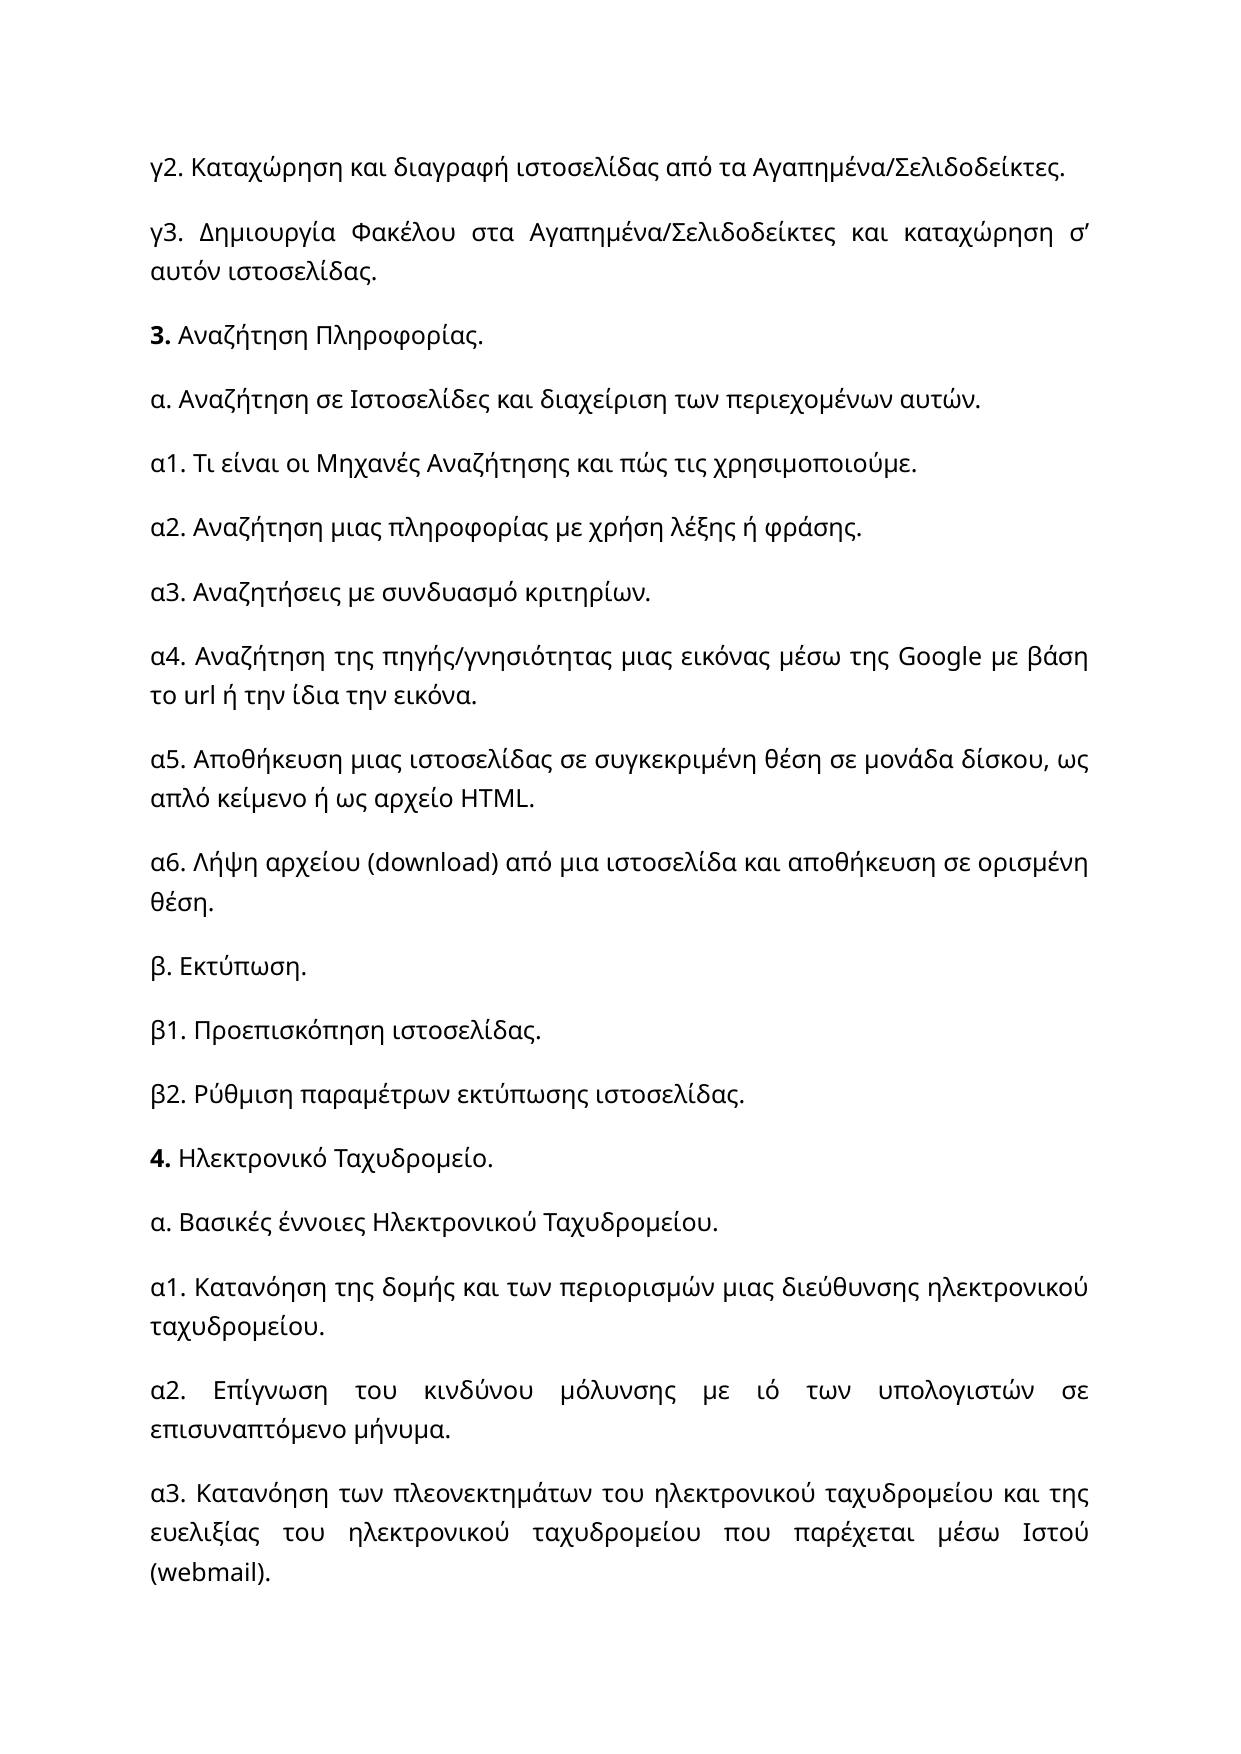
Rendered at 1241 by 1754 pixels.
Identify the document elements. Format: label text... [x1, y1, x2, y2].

text α5. Αποθήκευση μιας ιστοσελίδας σε συγκεκριμένη θέση σε μονάδα δίσκου, ως απλό κείμενο ή ως αρχείο HTML. [150, 742, 1090, 815]
text α3. Κατανόηση των πλεονεκτημάτων του ηλεκτρονικού ταχυδρομείου και της ευελιξίας του ηλεκτρονικού ταχυδρομείου που παρέχεται μέσω Ιστού (webmail). [150, 1476, 1090, 1588]
text α2. Αναζήτηση μιας πληροφορίας με χρήση λέξης ή φράσης. [150, 510, 1090, 544]
text β. Εκτύπωση. [150, 948, 1090, 982]
text α2. Επίγνωση του κινδύνου μόλυνσης με ιό των υπολογιστών σε επισυναπτόμενο μήνυμα. [150, 1372, 1090, 1446]
text β2. Ρύθμιση παραμέτρων εκτύπωσης ιστοσελίδας. [150, 1077, 1090, 1111]
text α. Αναζήτηση σε Ιστοσελίδες και διαχείριση των περιεχομένων αυτών. [150, 382, 1090, 416]
text α. Βασικές έννοιες Ηλεκτρονικού Ταχυδρομείου. [150, 1205, 1090, 1239]
text α6. Λήψη αρχείου (download) από μια ιστοσελίδα και αποθήκευση σε ορισμένη θέση. [150, 845, 1090, 918]
text γ3. Δημιουργία Φακέλου στα Αγαπημένα/Σελιδοδείκτες και καταχώρηση σ’ αυτόν ιστοσελίδας. [150, 214, 1090, 287]
text 3. Αναζήτηση Πληροφορίας. [150, 317, 1090, 352]
text 4. Ηλεκτρονικό Ταχυδρομείο. [150, 1141, 1090, 1175]
text α1. Κατανόηση της δομής και των περιορισμών μιας διεύθυνσης ηλεκτρονικού ταχυδρομείου. [150, 1269, 1090, 1342]
text α3. Αναζητήσεις με συνδυασμό κριτηρίων. [150, 574, 1090, 608]
text γ2. Καταχώρηση και διαγραφή ιστοσελίδας από τα Αγαπημένα/Σελιδοδείκτες. [150, 150, 1090, 184]
text α4. Αναζήτηση της πηγής/γνησιότητας μιας εικόνας μέσω της Google με βάση το url ή την ίδια την εικόνα. [150, 638, 1090, 712]
text α1. Τι είναι οι Μηχανές Αναζήτησης και πώς τις χρησιμοποιούμε. [150, 446, 1090, 480]
text β1. Προεπισκόπηση ιστοσελίδας. [150, 1012, 1090, 1047]
